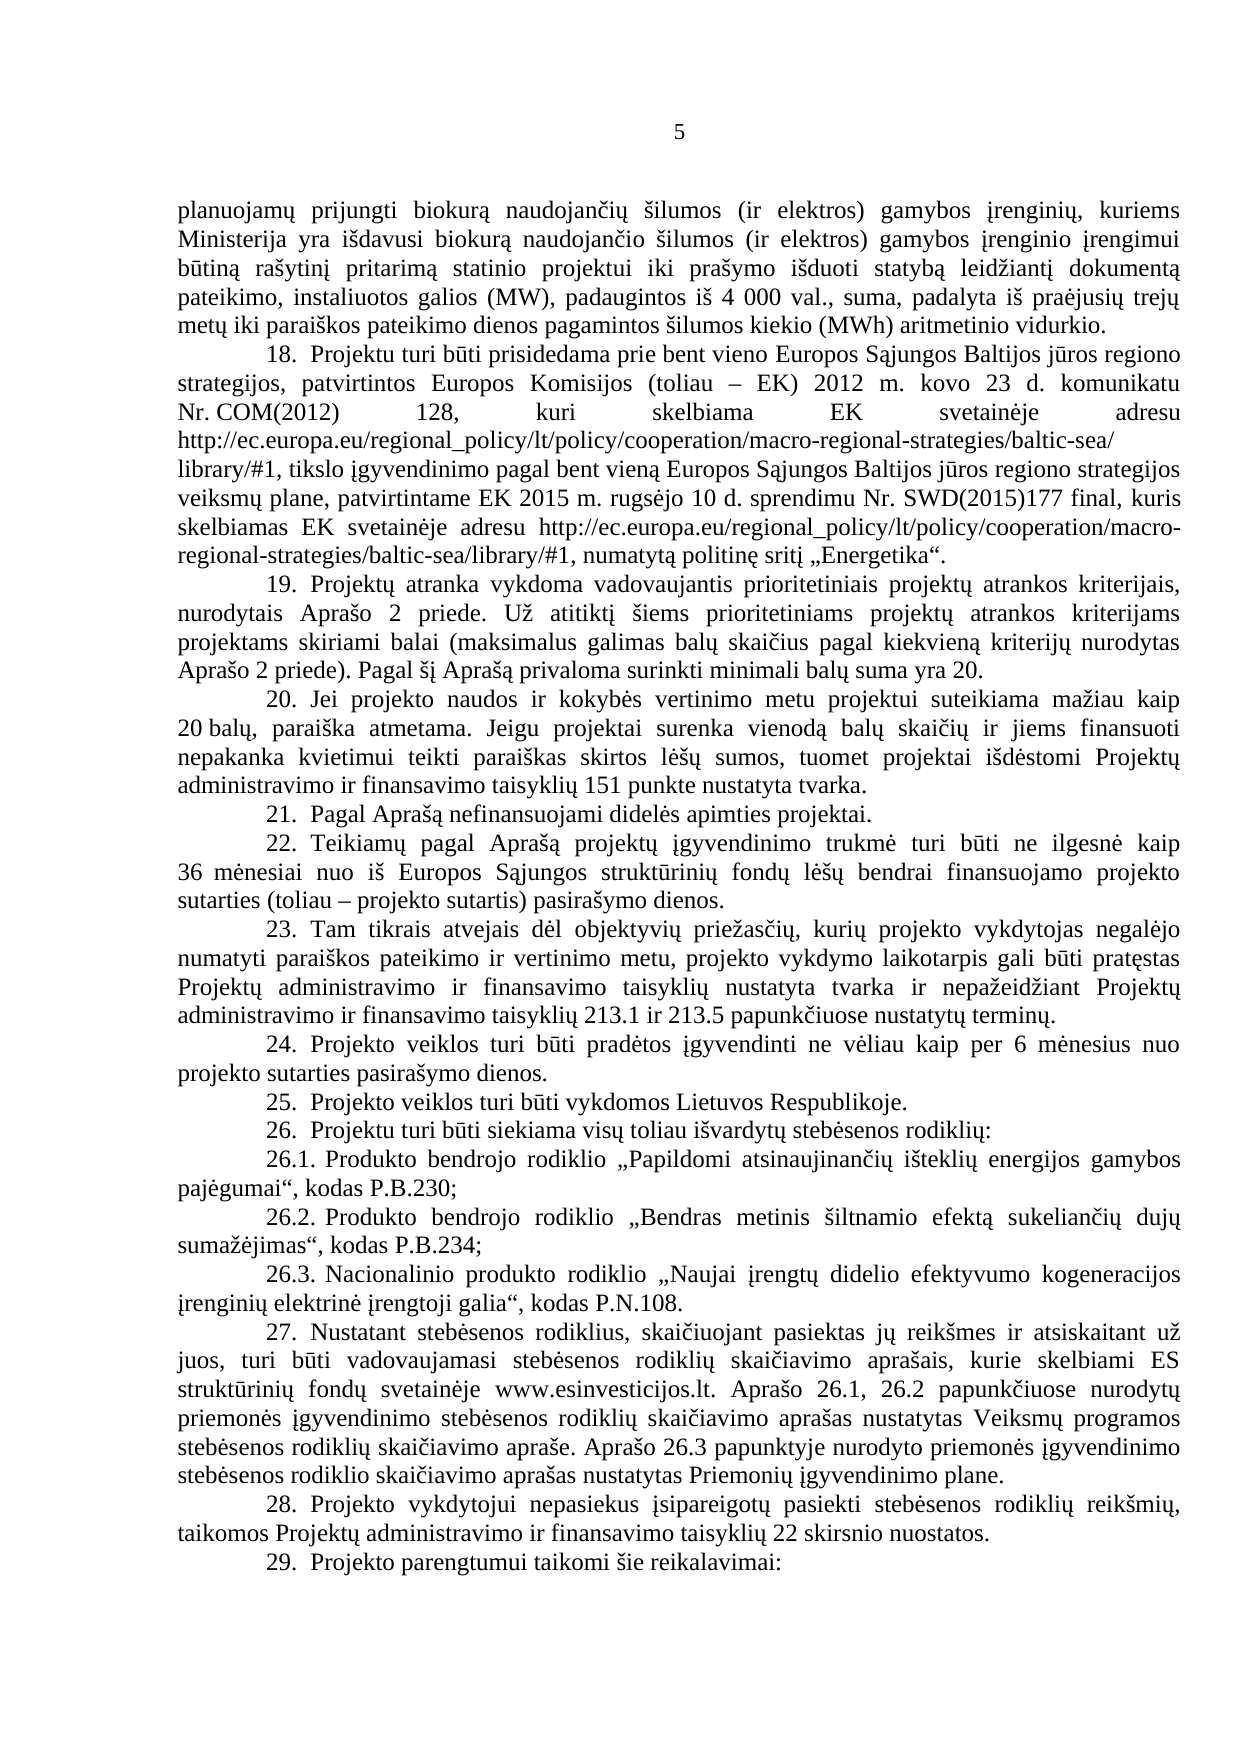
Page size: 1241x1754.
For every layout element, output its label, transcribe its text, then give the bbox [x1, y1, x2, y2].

text 19. Projektų atranka vykdoma vadovaujantis prioritetiniais projektų atrankos kriterijais, nurodytais Aprašo 2 priede. Už atitiktį šiems prioritetiniams projektų atrankos kriterijams projektams skiriami balai (maksimalus galimas balų skaičius pagal kiekvieną kriterijų nurodytas Aprašo 2 priede). Pagal šį Aprašą privaloma surinkti minimali balų suma yra 20. [177, 569, 1181, 684]
text 26.1. Produkto bendrojo rodiklio „Papildomi atsinaujinančių išteklių energijos gamybos pajėgumai“, kodas P.B.230; [177, 1144, 1181, 1202]
text 29. Projekto parengtumui taikomi šie reikalavimai: [177, 1547, 1181, 1576]
text 26.2. Produkto bendrojo rodiklio „Bendras metinis šiltnamio efektą sukeliančių dujų sumažėjimas“, kodas P.B.234; [177, 1202, 1181, 1259]
text 22. Teikiamų pagal Aprašą projektų įgyvendinimo trukmė turi būti ne ilgesnė kaip 36 mėnesiai nuo iš Europos Sąjungos struktūrinių fondų lėšų bendrai finansuojamo projekto sutarties (toliau – projekto sutartis) pasirašymo dienos. [177, 828, 1181, 914]
text 23. Tam tikrais atvejais dėl objektyvių priežasčių, kurių projekto vykdytojas negalėjo numatyti paraiškos pateikimo ir vertinimo metu, projekto vykdymo laikotarpis gali būti pratęstas Projektų administravimo ir finansavimo taisyklių nustatyta tvarka ir nepažeidžiant Projektų administravimo ir finansavimo taisyklių 213.1 ir 213.5 papunkčiuose nustatytų terminų. [177, 914, 1181, 1029]
text 26. Projektu turi būti siekiama visų toliau išvardytų stebėsenos rodiklių: [177, 1116, 1181, 1144]
text 27. Nustatant stebėsenos rodiklius, skaičiuojant pasiektas jų reikšmes ir atsiskaitant už juos, turi būti vadovaujamasi stebėsenos rodiklių skaičiavimo aprašais, kurie skelbiami ES struktūrinių fondų svetainėje www.esinvesticijos.lt. Aprašo 26.1, 26.2 papunkčiuose nurodytų priemonės įgyvendinimo stebėsenos rodiklių skaičiavimo aprašas nustatytas Veiksmų programos stebėsenos rodiklių skaičiavimo apraše. Aprašo 26.3 papunktyje nurodyto priemonės įgyvendinimo stebėsenos rodiklio skaičiavimo aprašas nustatytas Priemonių įgyvendinimo plane. [177, 1317, 1181, 1489]
text 18. Projektu turi būti prisidedama prie bent vieno Europos Sąjungos Baltijos jūros regiono strategijos, patvirtintos Europos Komisijos (toliau – EK) 2012 m. kovo 23 d. komunikatu Nr. COM(2012) 128, kuri skelbiama EK svetainėje adresu http://ec.europa.eu/regional_policy/lt/policy/cooperation/macro-regional-strategies/baltic-sea/library/#1, tikslo įgyvendinimo pagal bent vieną Europos Sąjungos Baltijos jūros regiono strategijos veiksmų plane, patvirtintame EK 2015 m. rugsėjo 10 d. sprendimu Nr. SWD(2015)177 final, kuris skelbiamas EK svetainėje adresu http://ec.europa.eu/regional_policy/lt/policy/cooperation/macro-regional-strategies/baltic-sea/library/#1, numatytą politinę sritį „Energetika“. [177, 339, 1181, 569]
text 20. Jei projekto naudos ir kokybės vertinimo metu projektui suteikiama mažiau kaip 20 balų, paraiška atmetama. Jeigu projektai surenka vienodą balų skaičių ir jiems finansuoti nepakanka kvietimui teikti paraiškas skirtos lėšų sumos, tuomet projektai išdėstomi Projektų administravimo ir finansavimo taisyklių 151 punkte nustatyta tvarka. [177, 684, 1181, 799]
text 28. Projekto vykdytojui nepasiekus įsipareigotų pasiekti stebėsenos rodiklių reikšmių, taikomos Projektų administravimo ir finansavimo taisyklių 22 skirsnio nuostatos. [177, 1489, 1181, 1547]
text 21. Pagal Aprašą nefinansuojami didelės apimties projektai. [177, 799, 1181, 828]
text 26.3. Nacionalinio produkto rodiklio „Naujai įrengtų didelio efektyvumo kogeneracijos įrenginių elektrinė įrengtoji galia“, kodas P.N.108. [177, 1259, 1181, 1317]
text planuojamų prijungti biokurą naudojančių šilumos (ir elektros) gamybos įrenginių, kuriems Ministerija yra išdavusi biokurą naudojančio šilumos (ir elektros) gamybos įrenginio įrengimui būtiną rašytinį pritarimą statinio projektui iki prašymo išduoti statybą leidžiantį dokumentą pateikimo, instaliuotos galios (MW), padaugintos iš 4 000 val., suma, padalyta iš praėjusių trejų metų iki paraiškos pateikimo dienos pagamintos šilumos kiekio (MWh) aritmetinio vidurkio. [177, 196, 1181, 339]
text 24. Projekto veiklos turi būti pradėtos įgyvendinti ne vėliau kaip per 6 mėnesius nuo projekto sutarties pasirašymo dienos. [177, 1029, 1181, 1087]
text 25. Projekto veiklos turi būti vykdomos Lietuvos Respublikoje. [177, 1087, 1181, 1116]
